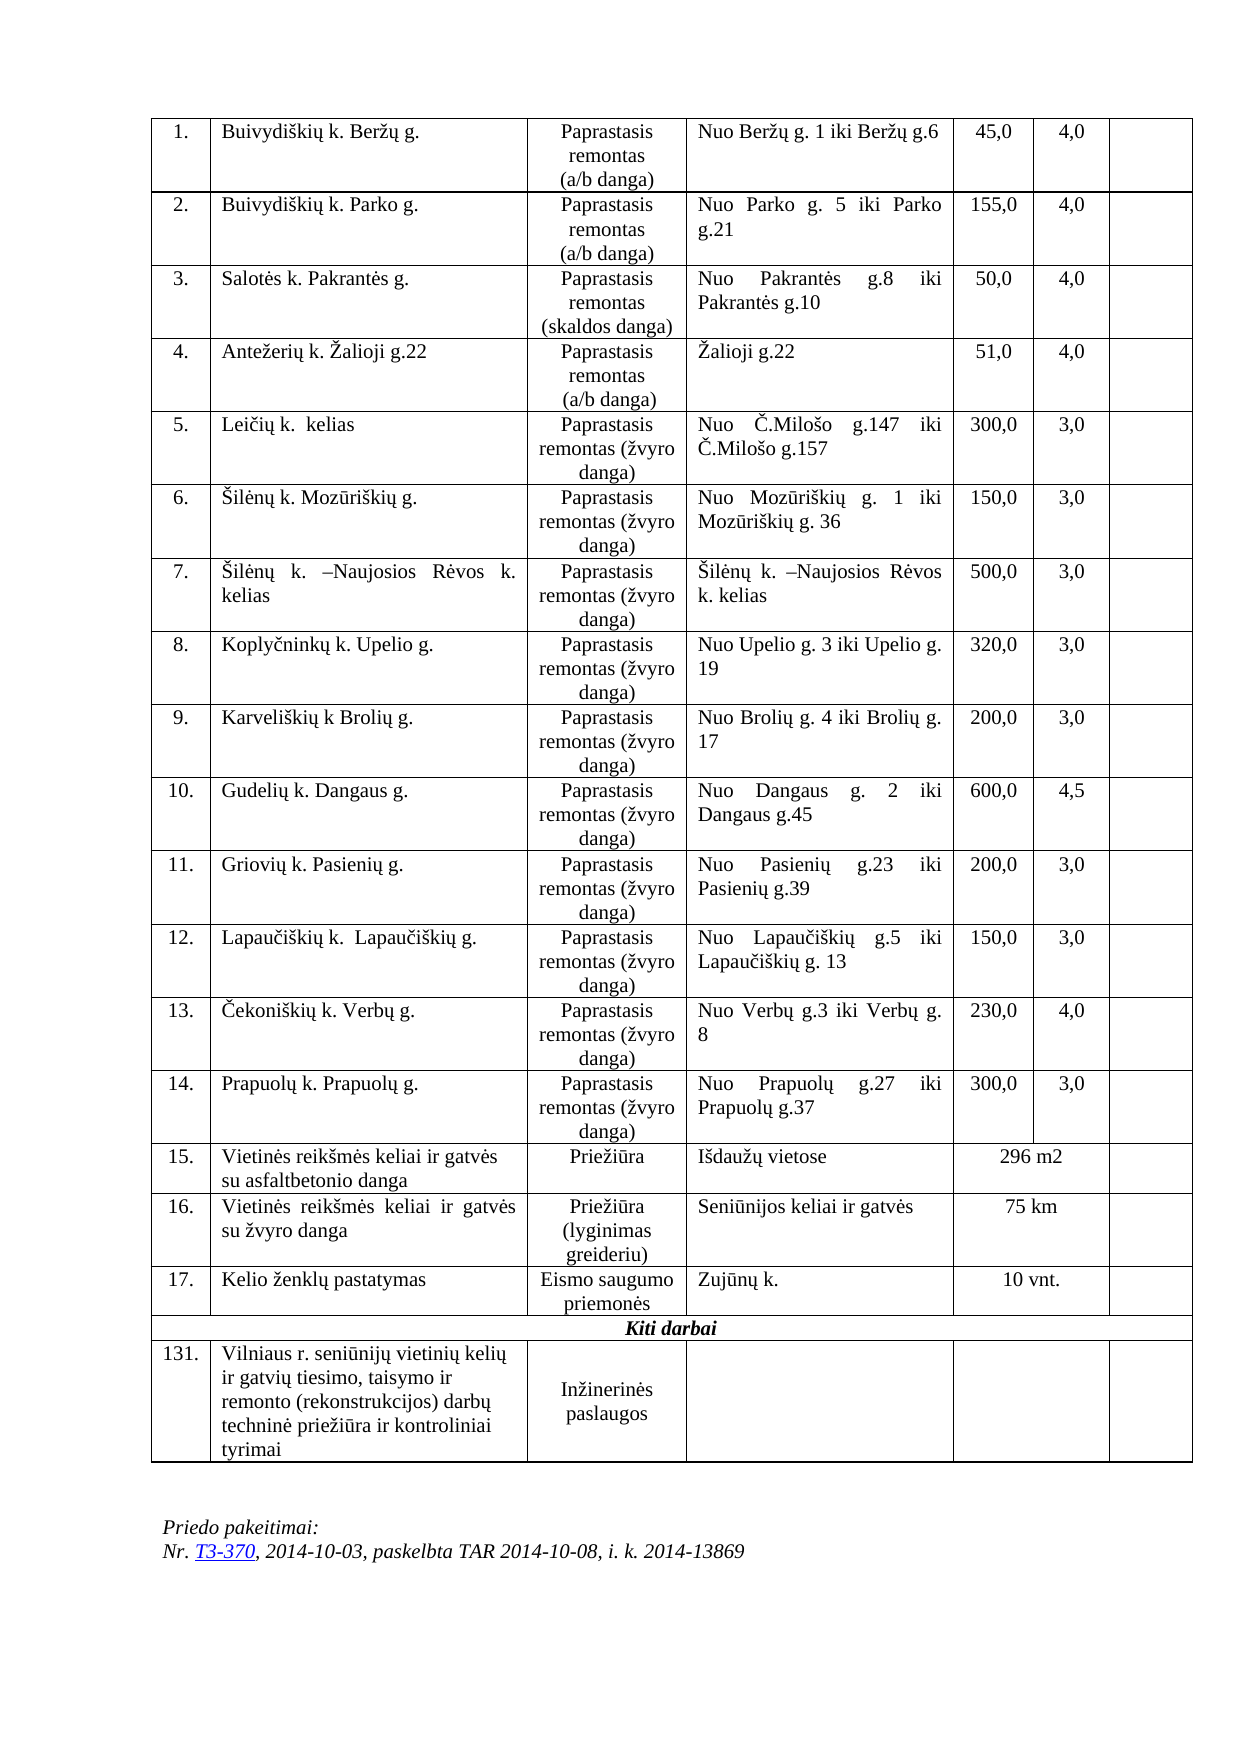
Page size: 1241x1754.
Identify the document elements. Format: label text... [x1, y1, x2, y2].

table_cell Šilėnų k. –Naujosios Rėvos k. kelias [687, 559, 953, 631]
table_cell [1110, 266, 1192, 338]
table_cell [1110, 778, 1192, 850]
table_cell Nuo Verbų g.3 iki Verbų g. 8 [687, 998, 953, 1070]
table_cell 5. [152, 412, 210, 484]
table_cell 10. [152, 778, 210, 850]
table_cell 4,0 [1034, 339, 1109, 411]
table_cell Šilėnų k. Mozūriškių g. [211, 485, 527, 557]
table_cell 6. [152, 485, 210, 557]
table_cell [1110, 412, 1192, 484]
table_cell Paprastasis remontas (žvyro danga) [528, 412, 686, 484]
table_cell Paprastasis remontas (skaldos danga) [528, 266, 686, 338]
table_cell [1110, 1144, 1192, 1192]
table_cell Paprastasis remontas (a/b danga) [528, 119, 686, 191]
table_cell Buivydiškių k. Parko g. [211, 193, 527, 264]
table_cell Seniūnijos keliai ir gatvės [687, 1194, 953, 1266]
table_cell 300,0 [954, 1071, 1033, 1143]
table_cell 200,0 [954, 705, 1033, 777]
table_cell Paprastasis remontas (žvyro danga) [528, 925, 686, 997]
table_cell 230,0 [954, 998, 1033, 1070]
table_cell [1110, 1341, 1192, 1461]
table_cell Išdaužų vietose [687, 1144, 953, 1192]
table_cell 11. [152, 851, 210, 924]
table_cell [1110, 119, 1192, 191]
table_cell 3,0 [1034, 559, 1109, 631]
table_cell 3. [152, 266, 210, 338]
table_cell 296 m2 [954, 1144, 1109, 1192]
table_cell 50,0 [954, 266, 1033, 338]
table_cell Koplyčninkų k. Upelio g. [211, 632, 527, 704]
table_cell Šilėnų k. –Naujosios Rėvos k. kelias [211, 559, 527, 631]
table_cell Paprastasis remontas (žvyro danga) [528, 1071, 686, 1143]
table_cell [1110, 925, 1192, 997]
table_cell Nuo Lapaučiškių g.5 iki Lapaučiškių g. 13 [687, 925, 953, 997]
table_cell Vietinės reikšmės keliai ir gatvės su asfaltbetonio danga [211, 1144, 527, 1192]
table_cell Vietinės reikšmės keliai ir gatvės su žvyro danga [211, 1194, 527, 1266]
table_cell Paprastasis remontas (žvyro danga) [528, 559, 686, 631]
table_cell Kelio ženklų pastatymas [211, 1267, 527, 1315]
table_cell 9. [152, 705, 210, 777]
table_cell Nuo Brolių g. 4 iki Brolių g. 17 [687, 705, 953, 777]
table_cell 10 vnt. [954, 1267, 1109, 1315]
table_cell Čekoniškių k. Verbų g. [211, 998, 527, 1070]
table_cell [1110, 1194, 1192, 1266]
table_cell 131. [152, 1341, 210, 1461]
table_cell 4,0 [1034, 193, 1109, 264]
table_cell 2. [152, 193, 210, 264]
table_cell Inžinerinės paslaugos [528, 1341, 686, 1461]
table_cell [1110, 998, 1192, 1070]
table_cell Zujūnų k. [687, 1267, 953, 1315]
table_cell Paprastasis remontas (a/b danga) [528, 339, 686, 411]
table_cell [1110, 339, 1192, 411]
table_cell Nuo Pakrantės g.8 iki Pakrantės g.10 [687, 266, 953, 338]
table_cell 45,0 [954, 119, 1033, 191]
table_cell 3,0 [1034, 412, 1109, 484]
table_cell 75 km [954, 1194, 1109, 1266]
table_cell 15. [152, 1144, 210, 1192]
table_cell Kiti darbai [152, 1316, 1192, 1340]
text Nr. T3-370, 2014-10-03, paskelbta TAR 2014-10-08, i. k. 2014-13869 [162, 1539, 1181, 1563]
table_cell Paprastasis remontas (žvyro danga) [528, 778, 686, 850]
table_cell Buivydiškių k. Beržų g. [211, 119, 527, 191]
table_cell 3,0 [1034, 1071, 1109, 1143]
table_cell 3,0 [1034, 632, 1109, 704]
table_cell Gudelių k. Dangaus g. [211, 778, 527, 850]
table_cell 150,0 [954, 925, 1033, 997]
table_cell [1110, 851, 1192, 924]
table_cell Nuo Beržų g. 1 iki Beržų g.6 [687, 119, 953, 191]
table_cell Leičių k. kelias [211, 412, 527, 484]
table_cell 4,0 [1034, 266, 1109, 338]
table_cell 4,5 [1034, 778, 1109, 850]
table_cell 7. [152, 559, 210, 631]
table_cell 155,0 [954, 193, 1033, 264]
table_cell [1110, 559, 1192, 631]
table_cell 4. [152, 339, 210, 411]
table_cell 600,0 [954, 778, 1033, 850]
table_cell 4,0 [1034, 998, 1109, 1070]
table_cell 51,0 [954, 339, 1033, 411]
table_cell Lapaučiškių k. Lapaučiškių g. [211, 925, 527, 997]
table_cell Eismo saugumo priemonės [528, 1267, 686, 1315]
table_cell Nuo Dangaus g. 2 iki Dangaus g.45 [687, 778, 953, 850]
table_cell Vilniaus r. seniūnijų vietinių kelių ir gatvių tiesimo, taisymo ir remonto (rekonstrukcijos) darbų techninė priežiūra ir kontroliniai tyrimai [211, 1341, 527, 1461]
table_cell 3,0 [1034, 705, 1109, 777]
table_cell 300,0 [954, 412, 1033, 484]
table_cell 3,0 [1034, 925, 1109, 997]
table_cell [687, 1341, 953, 1461]
table_cell 16. [152, 1194, 210, 1266]
text Priedo pakeitimai: [162, 1515, 1181, 1539]
table_cell 320,0 [954, 632, 1033, 704]
table_cell [1110, 632, 1192, 704]
table_cell [1110, 193, 1192, 264]
table_cell 8. [152, 632, 210, 704]
table_cell [1110, 1267, 1192, 1315]
table_cell 3,0 [1034, 485, 1109, 557]
table_cell Paprastasis remontas (žvyro danga) [528, 705, 686, 777]
table_cell 13. [152, 998, 210, 1070]
table_cell Prapuolų k. Prapuolų g. [211, 1071, 527, 1143]
table_cell 12. [152, 925, 210, 997]
table_cell Nuo Upelio g. 3 iki Upelio g. 19 [687, 632, 953, 704]
table_cell Karveliškių k Brolių g. [211, 705, 527, 777]
table_cell Griovių k. Pasienių g. [211, 851, 527, 924]
table_cell 200,0 [954, 851, 1033, 924]
table_cell Paprastasis remontas (žvyro danga) [528, 632, 686, 704]
table_cell Nuo Č.Milošo g.147 iki Č.Milošo g.157 [687, 412, 953, 484]
table_cell Žalioji g.22 [687, 339, 953, 411]
table_cell 14. [152, 1071, 210, 1143]
table_cell Paprastasis remontas (žvyro danga) [528, 485, 686, 557]
table_cell 500,0 [954, 559, 1033, 631]
table_cell Nuo Mozūriškių g. 1 iki Mozūriškių g. 36 [687, 485, 953, 557]
table_cell Nuo Pasienių g.23 iki Pasienių g.39 [687, 851, 953, 924]
table_cell Paprastasis remontas (a/b danga) [528, 193, 686, 264]
table_cell Salotės k. Pakrantės g. [211, 266, 527, 338]
table_cell Paprastasis remontas (žvyro danga) [528, 851, 686, 924]
table_cell [1110, 485, 1192, 557]
table_cell Paprastasis remontas (žvyro danga) [528, 998, 686, 1070]
table_cell Antežerių k. Žalioji g.22 [211, 339, 527, 411]
table_cell 3,0 [1034, 851, 1109, 924]
table_cell 150,0 [954, 485, 1033, 557]
table_cell Nuo Prapuolų g.27 iki Prapuolų g.37 [687, 1071, 953, 1143]
table_cell Nuo Parko g. 5 iki Parko g.21 [687, 193, 953, 264]
table_cell [1110, 1071, 1192, 1143]
table_cell 1. [152, 119, 210, 191]
table_cell Priežiūra (lyginimas greideriu) [528, 1194, 686, 1266]
table_cell Priežiūra [528, 1144, 686, 1192]
table_cell [954, 1341, 1109, 1461]
table_cell 4,0 [1034, 119, 1109, 191]
table_cell [1110, 705, 1192, 777]
table_cell 17. [152, 1267, 210, 1315]
